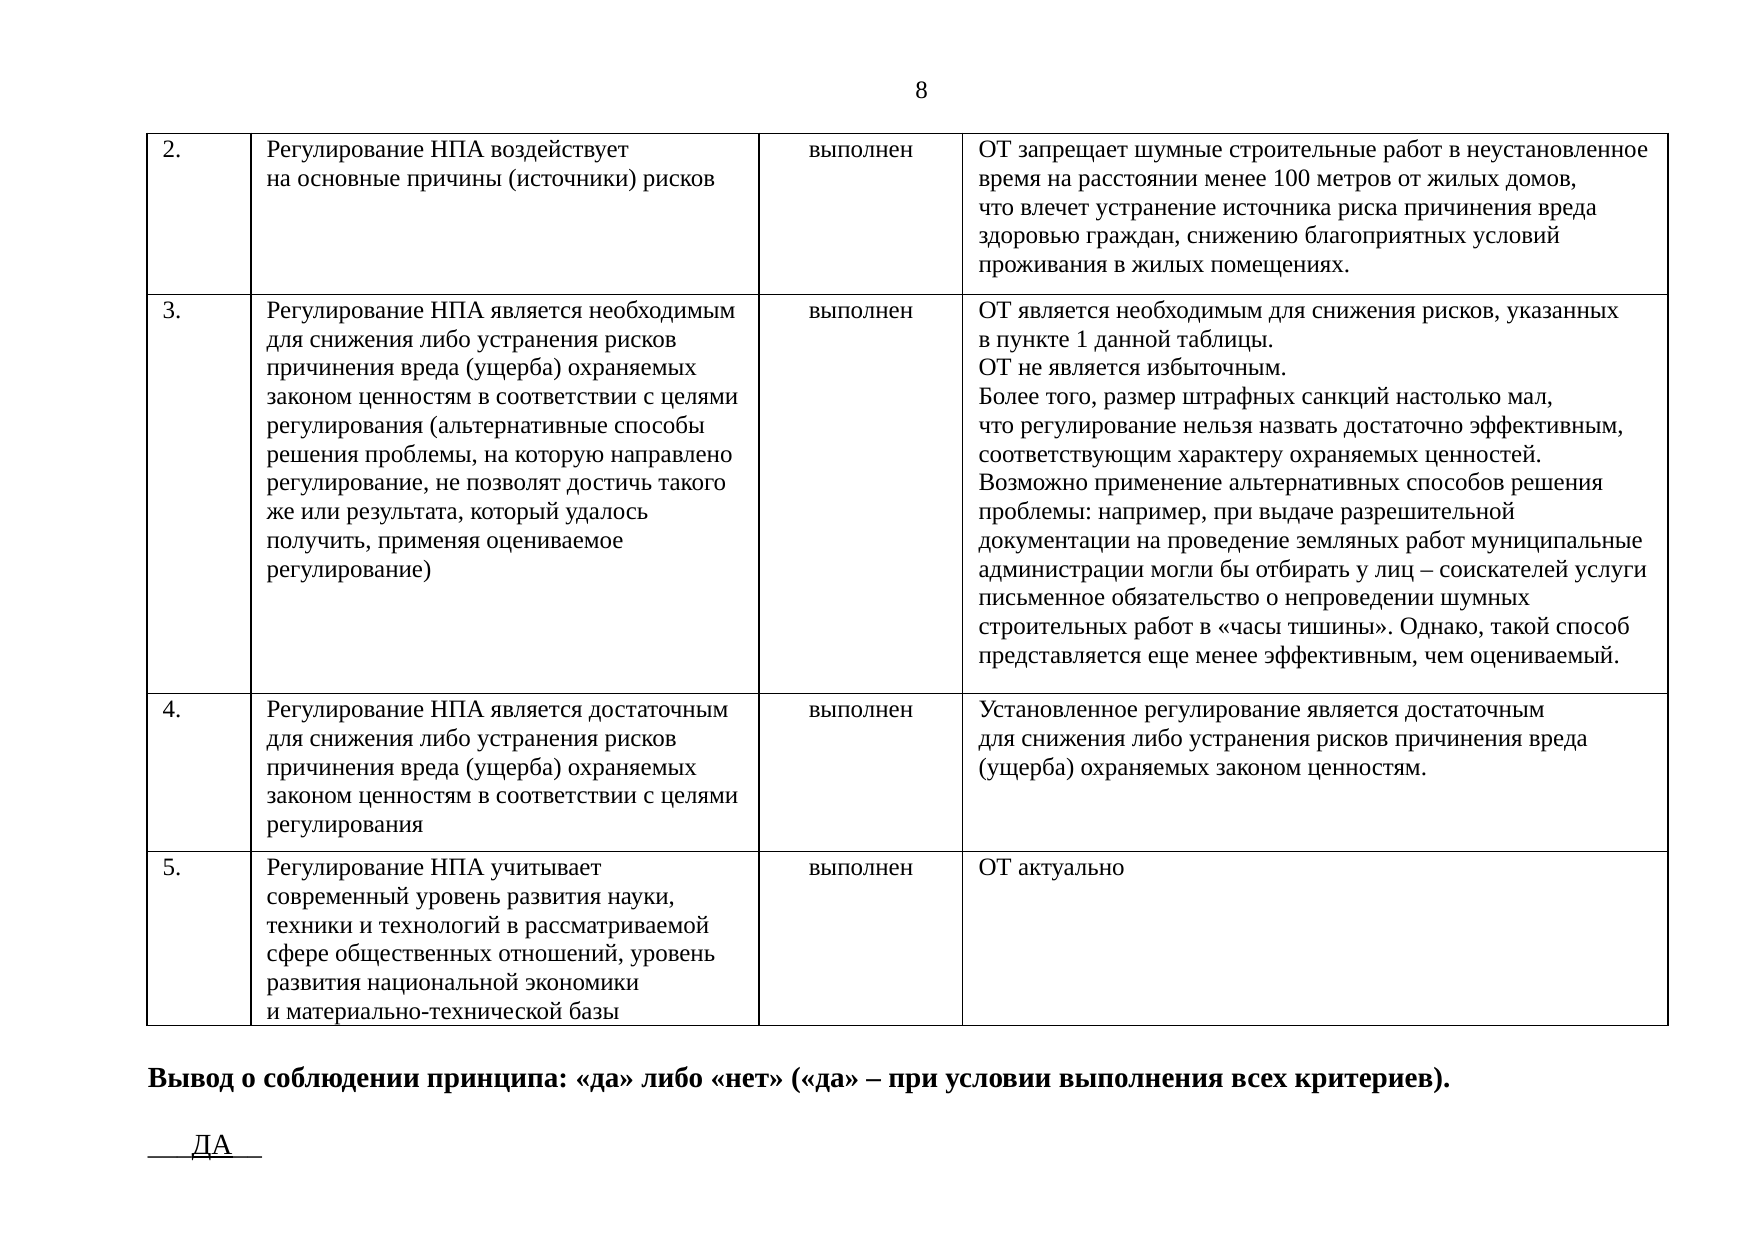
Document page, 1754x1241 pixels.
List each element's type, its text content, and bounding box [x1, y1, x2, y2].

table_cell 2. [148, 134, 250, 293]
table_cell выполнен [760, 694, 962, 851]
table_cell выполнен [760, 852, 962, 1025]
table_cell Регулирование НПА является достаточным для снижения либо устранения рисков причинения вреда (ущерба) охраняемых законом ценностям в соответствии с целями регулирования [252, 694, 758, 851]
table_cell Установленное регулирование является достаточным для снижения либо устранения рисков причинения вреда (ущерба) охраняемых законом ценностям. [963, 694, 1667, 851]
table_cell выполнен [760, 134, 962, 293]
table_cell 3. [148, 295, 250, 693]
table_cell выполнен [760, 295, 962, 693]
table_cell Регулирование НПА учитывает современный уровень развития науки, техники и технологий в рассматриваемой сфере общественных отношений, уровень развития национальной экономики и материально-технической базы [252, 852, 758, 1025]
table_cell ОТ запрещает шумные строительные работ в неустановленное время на расстоянии менее 100 метров от жилых домов, что влечет устранение источника риска причинения вреда здоровью граждан, снижению благоприятных условий проживания в жилых помещениях. [963, 134, 1667, 293]
table_cell Регулирование НПА воздействует на основные причины (источники) рисков [252, 134, 758, 293]
text ___ДА__ [148, 1127, 1695, 1160]
table_cell 4. [148, 694, 250, 851]
text Вывод о соблюдении принципа: «да» либо «нет» («да» – при условии выполнения всех критериев). [148, 1060, 1695, 1093]
table_cell 5. [148, 852, 250, 1025]
table_cell ОТ является необходимым для снижения рисков, указанных в пункте 1 данной таблицы. ОТ не является избыточным. Более того, размер штрафных санкций настолько мал, что регулирование нельзя назвать достаточно эффективным, соответствующим характеру охраняемых ценностей. Возможно применение альтернативных способов решения проблемы: например, при выдаче разрешительной документации на проведение земляных работ муниципальные администрации могли бы отбирать у лиц – соискателей услуги письменное обязательство о непроведении шумных строительных работ в «часы тишины». Однако, такой способ представляется еще менее эффективным, чем оцениваемый. [963, 295, 1667, 693]
table_cell Регулирование НПА является необходимым для снижения либо устранения рисков причинения вреда (ущерба) охраняемых законом ценностям в соответствии с целями регулирования (альтернативные способы решения проблемы, на которую направлено регулирование, не позволят достичь такого же или результата, который удалось получить, применяя оцениваемое регулирование) [252, 295, 758, 693]
table_cell ОТ актуально [963, 852, 1667, 1025]
